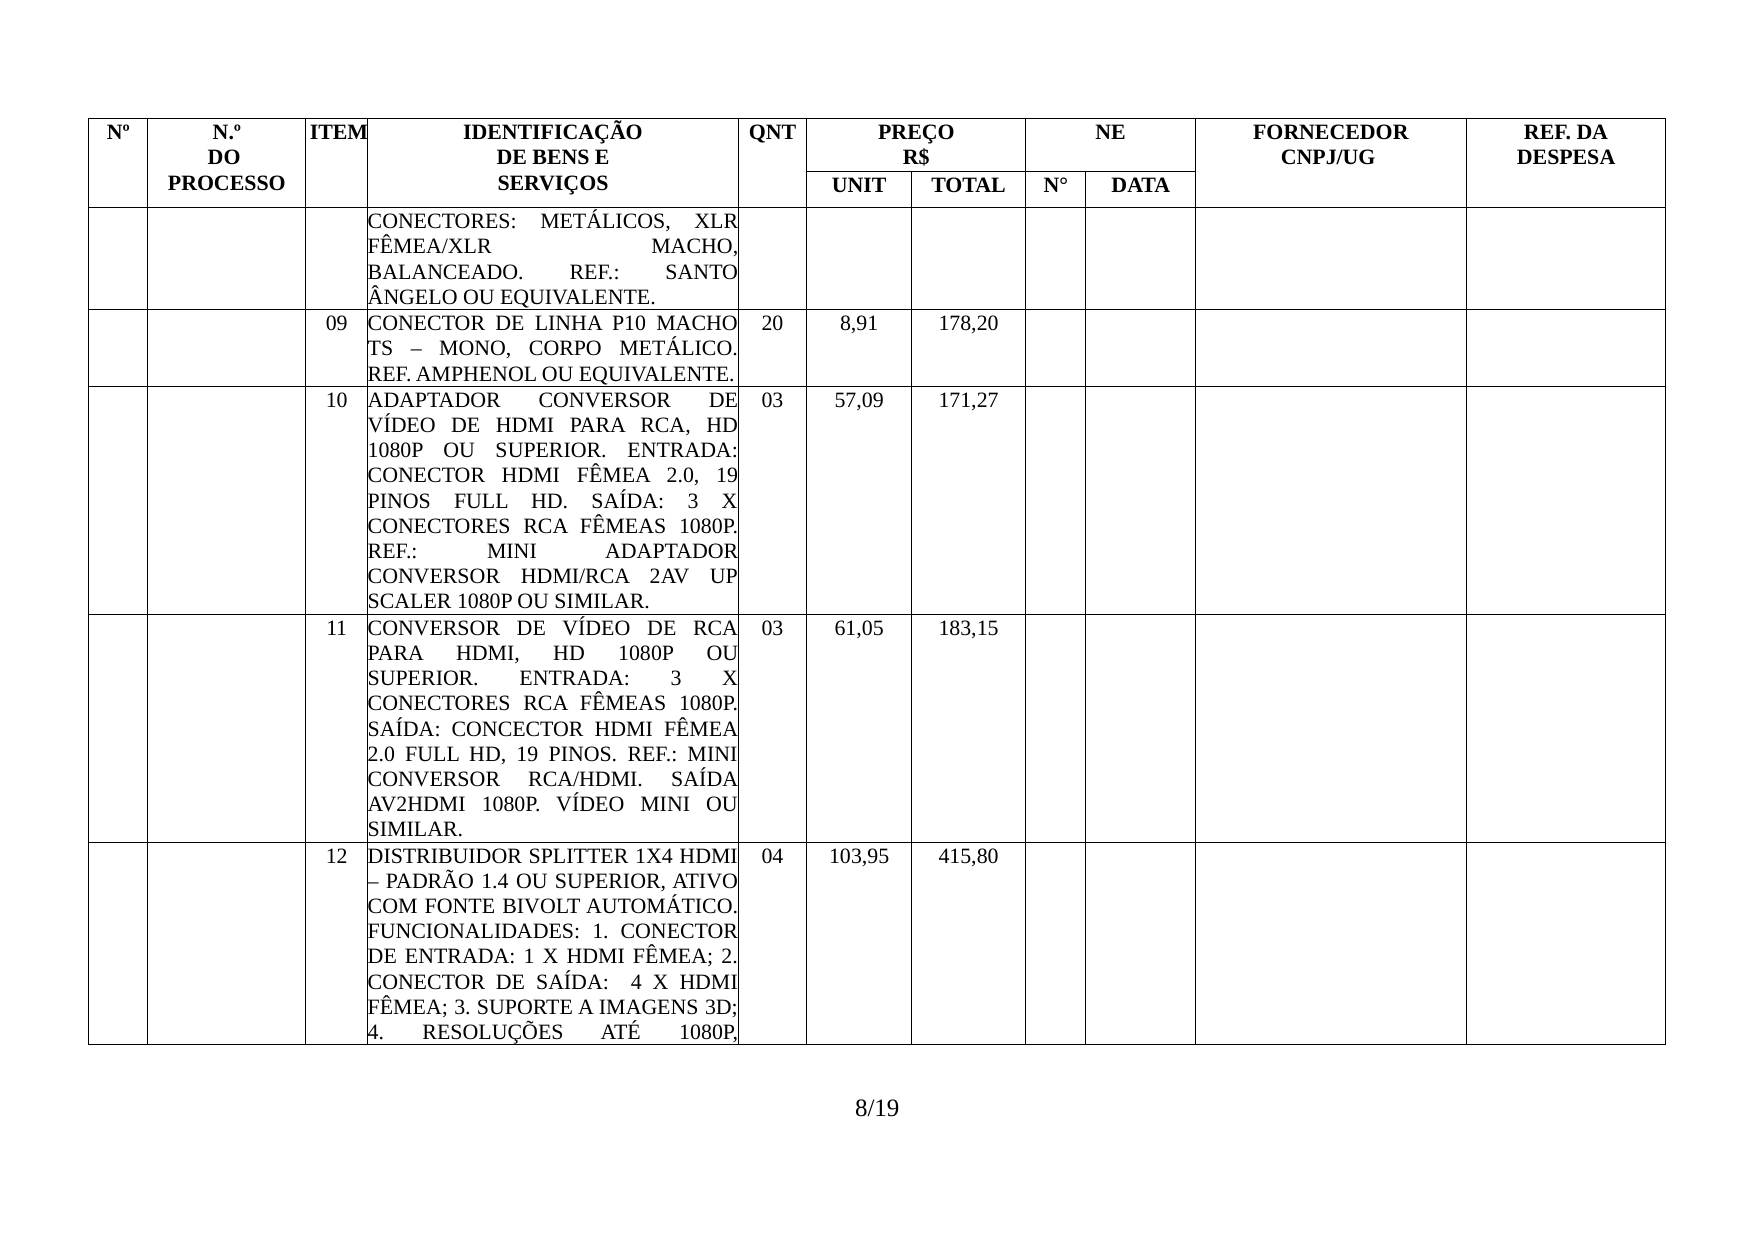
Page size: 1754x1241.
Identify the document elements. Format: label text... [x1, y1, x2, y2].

table_header NE [1026, 119, 1195, 171]
table_cell [148, 843, 305, 1044]
table_cell DATA [1086, 172, 1195, 207]
table_cell 415,80 [912, 843, 1025, 1044]
table_cell 178,20 [912, 310, 1025, 386]
table_header N.º DO PROCESSO [148, 119, 305, 207]
table_cell 20 [739, 310, 806, 386]
table_cell UNIT [807, 172, 911, 207]
table_cell 03 [739, 615, 806, 842]
table_header REF. DA DESPESA [1467, 119, 1665, 207]
table_cell [1086, 843, 1195, 1044]
table_cell 57,09 [807, 387, 911, 614]
table_cell CONECTOR DE LINHA P10 MACHO TS – MONO, CORPO METÁLICO. REF. AMPHENOL OU EQUIVALENTE. [368, 310, 738, 386]
table_cell 183,15 [912, 615, 1025, 842]
table_cell N° [1026, 172, 1085, 207]
table_header Nº [89, 119, 147, 207]
table_header QNT [739, 119, 806, 207]
table_cell [89, 387, 147, 614]
table_cell [306, 208, 367, 309]
table_cell [1196, 843, 1466, 1044]
table_cell 61,05 [807, 615, 911, 842]
table_cell [1086, 310, 1195, 386]
table_cell [89, 310, 147, 386]
table_cell 11 [306, 615, 367, 842]
table_cell [89, 615, 147, 842]
table_cell TOTAL [912, 172, 1025, 207]
table_cell [148, 310, 305, 386]
table_cell CONVERSOR DE VÍDEO DE RCA PARA HDMI, HD 1080P OU SUPERIOR. ENTRADA: 3 X CONECTORES RCA FÊMEAS 1080P. SAÍDA: CONCECTOR HDMI FÊMEA 2.0 FULL HD, 19 PINOS. REF.: MINI CONVERSOR RCA/HDMI. SAÍDA AV2HDMI 1080P. VÍDEO MINI OU SIMILAR. [368, 615, 738, 842]
table_cell [1196, 615, 1466, 842]
table_cell [739, 208, 806, 309]
table_cell [1026, 387, 1085, 614]
table_cell [1086, 387, 1195, 614]
table_cell [1026, 208, 1085, 309]
table_cell [89, 208, 147, 309]
table_cell DISTRIBUIDOR SPLITTER 1X4 HDMI – PADRÃO 1.4 OU SUPERIOR, ATIVO COM FONTE BIVOLT AUTOMÁTICO. FUNCIONALIDADES: 1. CONECTOR DE ENTRADA: 1 X HDMI FÊMEA; 2. CONECTOR DE SAÍDA: 4 X HDMI FÊMEA; 3. SUPORTE A IMAGENS 3D; 4. RESOLUÇÕES ATÉ 1080P, [368, 843, 738, 1044]
table_cell 171,27 [912, 387, 1025, 614]
table_cell [1026, 310, 1085, 386]
table_cell [1467, 310, 1665, 386]
table_cell [148, 387, 305, 614]
table_cell 10 [306, 387, 367, 614]
table_cell CONECTORES: METÁLICOS, XLR FÊMEA/XLR MACHO, BALANCEADO. REF.: SANTO ÂNGELO OU EQUIVALENTE. [368, 208, 738, 309]
table_cell [912, 208, 1025, 309]
table_header FORNECEDOR CNPJ/UG [1196, 119, 1466, 207]
table_cell 03 [739, 387, 806, 614]
table_cell [1026, 843, 1085, 1044]
table_header PREÇO R$ [807, 119, 1025, 171]
table_cell [1467, 843, 1665, 1044]
table_cell ADAPTADOR CONVERSOR DE VÍDEO DE HDMI PARA RCA, HD 1080P OU SUPERIOR. ENTRADA: CONECTOR HDMI FÊMEA 2.0, 19 PINOS FULL HD. SAÍDA: 3 X CONECTORES RCA FÊMEAS 1080P. REF.: MINI ADAPTADOR CONVERSOR HDMI/RCA 2AV UP SCALER 1080P OU SIMILAR. [368, 387, 738, 614]
table_cell 12 [306, 843, 367, 1044]
table_cell 04 [739, 843, 806, 1044]
table_cell [1026, 615, 1085, 842]
table_cell [148, 615, 305, 842]
table_cell [1086, 615, 1195, 842]
table_cell [148, 208, 305, 309]
table_cell [1467, 208, 1665, 309]
table_cell [807, 208, 911, 309]
table_cell [1196, 387, 1466, 614]
table_header IDENTIFICAÇÃO DE BENS E SERVIÇOS [368, 119, 738, 207]
table_cell 09 [306, 310, 367, 386]
table_cell 8,91 [807, 310, 911, 386]
table_cell [1467, 615, 1665, 842]
table_cell [1086, 208, 1195, 309]
table_header ITEM [306, 119, 367, 207]
table_cell [1196, 208, 1466, 309]
table_cell [1467, 387, 1665, 614]
table_cell 103,95 [807, 843, 911, 1044]
table_cell [89, 843, 147, 1044]
table_cell [1196, 310, 1466, 386]
